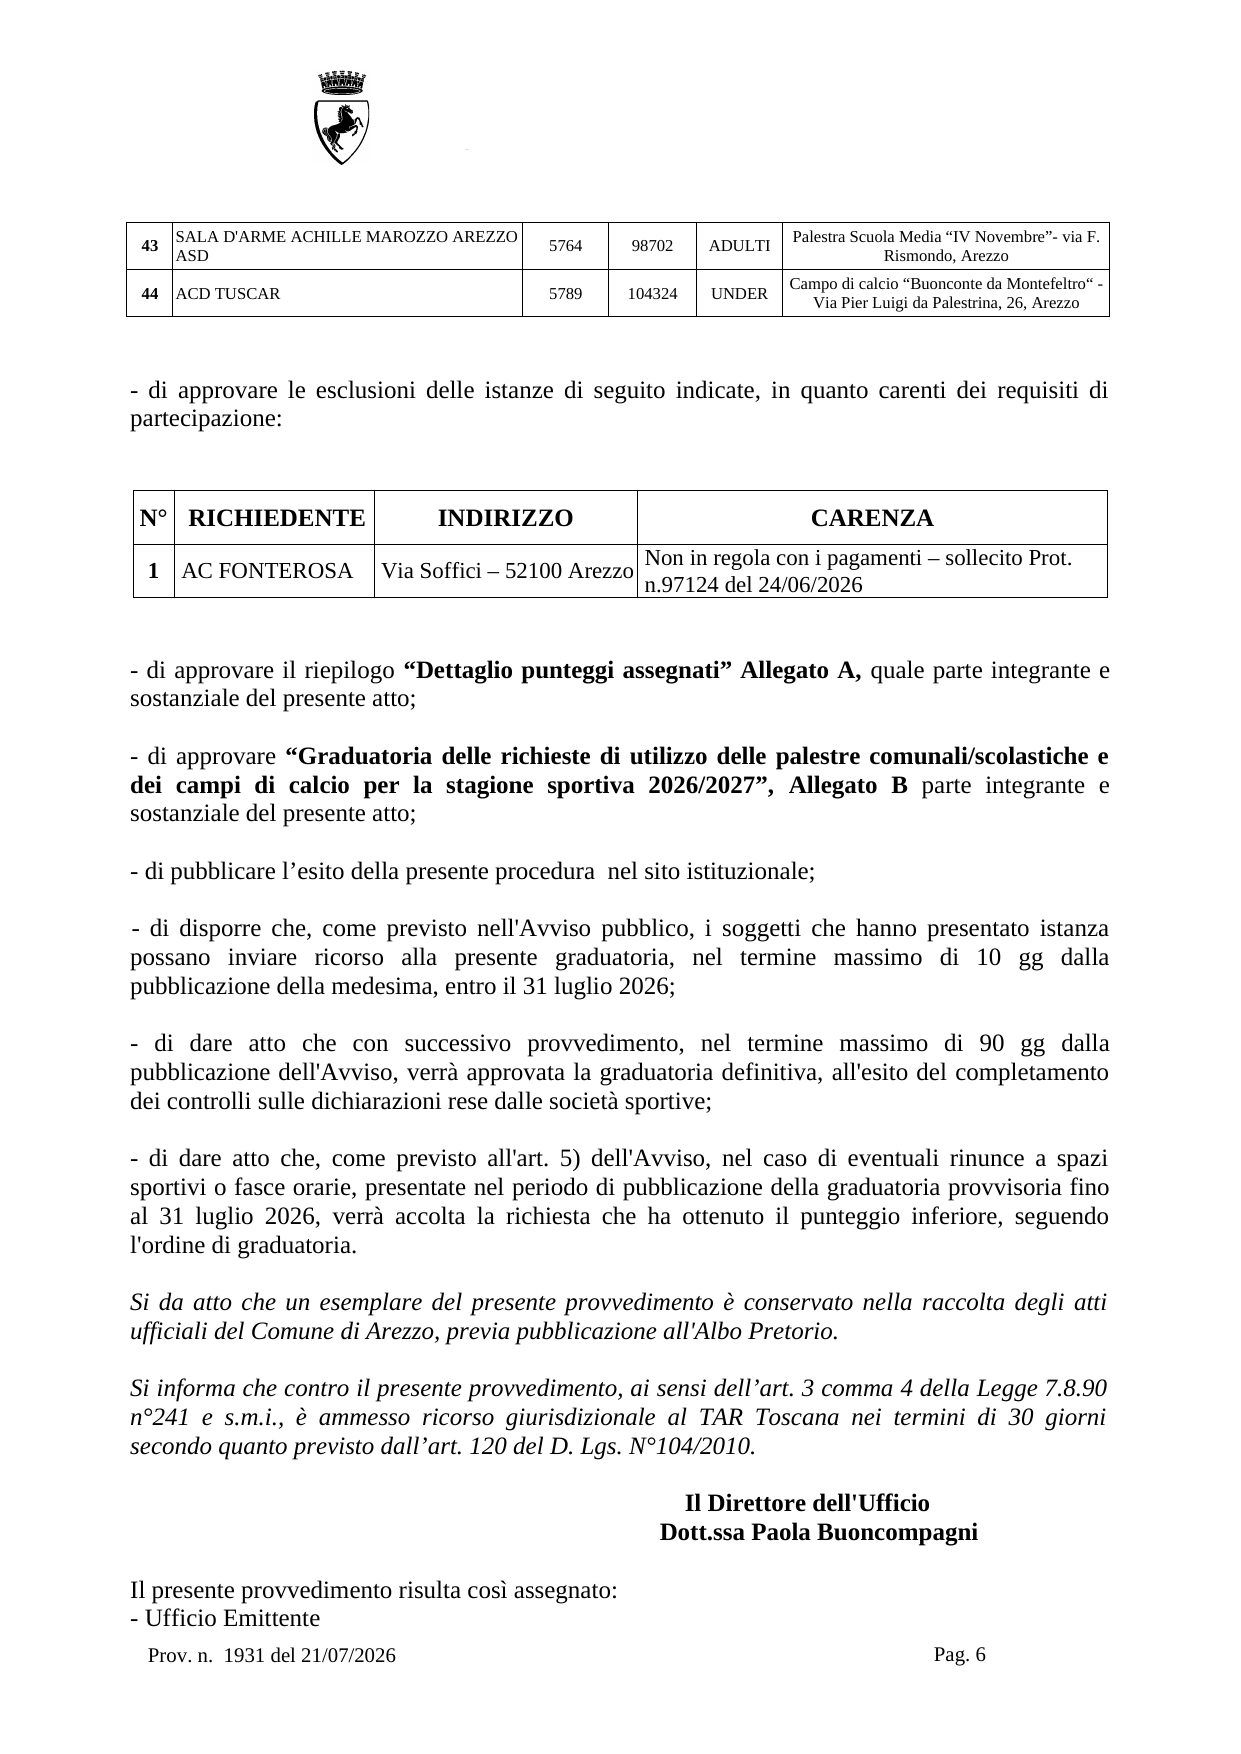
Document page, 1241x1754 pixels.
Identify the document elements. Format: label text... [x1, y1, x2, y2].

text Il presente provvedimento risulta così assegnato: [130, 1575, 1110, 1603]
table_cell ADULTI [697, 223, 782, 269]
text - di disporre che, come previsto nell'Avviso pubblico, i soggetti che hanno presentato istanza possano inviare ricorso alla presente graduatoria, nel termine massimo di 10 gg dalla pubblicazione della medesima, entro il 31 luglio 2026; [130, 913, 1110, 1000]
table_header CARENZA [638, 491, 1107, 544]
table_cell ACD TUSCAR [173, 270, 522, 316]
table_cell 98702 [609, 223, 696, 269]
list - di dare atto che con successivo provvedimento, nel termine massimo di 90 gg dalla pubblicazione dell'Avviso, verrà approvata la graduatoria definitiva, all'esito del completamento dei controlli sulle dichiarazioni rese dalle società sportive; [130, 1028, 1110, 1115]
table_cell Palestra Scuola Media “IV Novembre”- via F. Rismondo, Arezzo [783, 223, 1109, 269]
table_cell AC FONTEROSA [175, 545, 374, 597]
text - Ufficio Emittente [130, 1603, 1110, 1632]
table_cell SALA D'ARME ACHILLE MAROZZO AREZZO ASD [173, 223, 522, 269]
table_cell 104324 [609, 270, 696, 316]
table_cell 43 [127, 223, 172, 269]
text - di approvare il riepilogo “Dettaglio punteggi assegnati” Allegato A, quale parte integrante e sostanziale del presente atto; [130, 655, 1110, 712]
text Si da atto che un esemplare del presente provvedimento è conservato nella raccolta degli atti ufficiali del Comune di Arezzo, previa pubblicazione all'Albo Pretorio. [130, 1287, 1110, 1345]
list - di dare atto che, come previsto all'art. 5) dell'Avviso, nel caso di eventuali rinunce a spazi sportivi o fasce orarie, presentate nel periodo di pubblicazione della graduatoria provvisoria fino al 31 luglio 2026, verrà accolta la richiesta che ha ottenuto il punteggio inferiore, seguendo l'ordine di graduatoria. [130, 1143, 1110, 1258]
text - di approvare le esclusioni delle istanze di seguito indicate, in quanto carenti dei requisiti di partecipazione: [130, 375, 1110, 432]
text - di approvare “Graduatoria delle richieste di utilizzo delle palestre comunali/scolastiche e dei campi di calcio per la stagione sportiva 2026/2027”, Allegato B parte integrante e sostanziale del presente atto; [130, 741, 1110, 827]
table_header N° [134, 491, 174, 544]
table_cell Campo di calcio “Buonconte da Montefeltro“ - Via Pier Luigi da Palestrina, 26, Arezzo [783, 270, 1109, 316]
table_header INDIRIZZO [375, 491, 637, 544]
text Si informa che contro il presente provvedimento, ai sensi dell’art. 3 comma 4 della Legge 7.8.90 n°241 e s.m.i., è ammesso ricorso giurisdizionale al TAR Toscana nei termini di 30 giorni secondo quanto previsto dall’art. 120 del D. Lgs. N°104/2010. [130, 1373, 1110, 1460]
table_cell 44 [127, 270, 172, 316]
table_header RICHIEDENTE [175, 491, 374, 544]
list - di pubblicare l’esito della presente procedura nel sito istituzionale; [130, 856, 1110, 885]
text Dott.ssa Paola Buoncompagni [134, 1517, 1110, 1546]
picture [313, 70, 370, 165]
table_cell 5789 [523, 270, 608, 316]
table_cell 5764 [523, 223, 608, 269]
table_cell UNDER [697, 270, 782, 316]
table_cell Via Soffici – 52100 Arezzo [375, 545, 637, 597]
table_cell Non in regola con i pagamenti – sollecito Prot. n.97124 del 24/06/2026 [638, 545, 1107, 597]
table_cell 1 [134, 545, 174, 597]
text Il Direttore dell'Ufficio [134, 1488, 1110, 1517]
